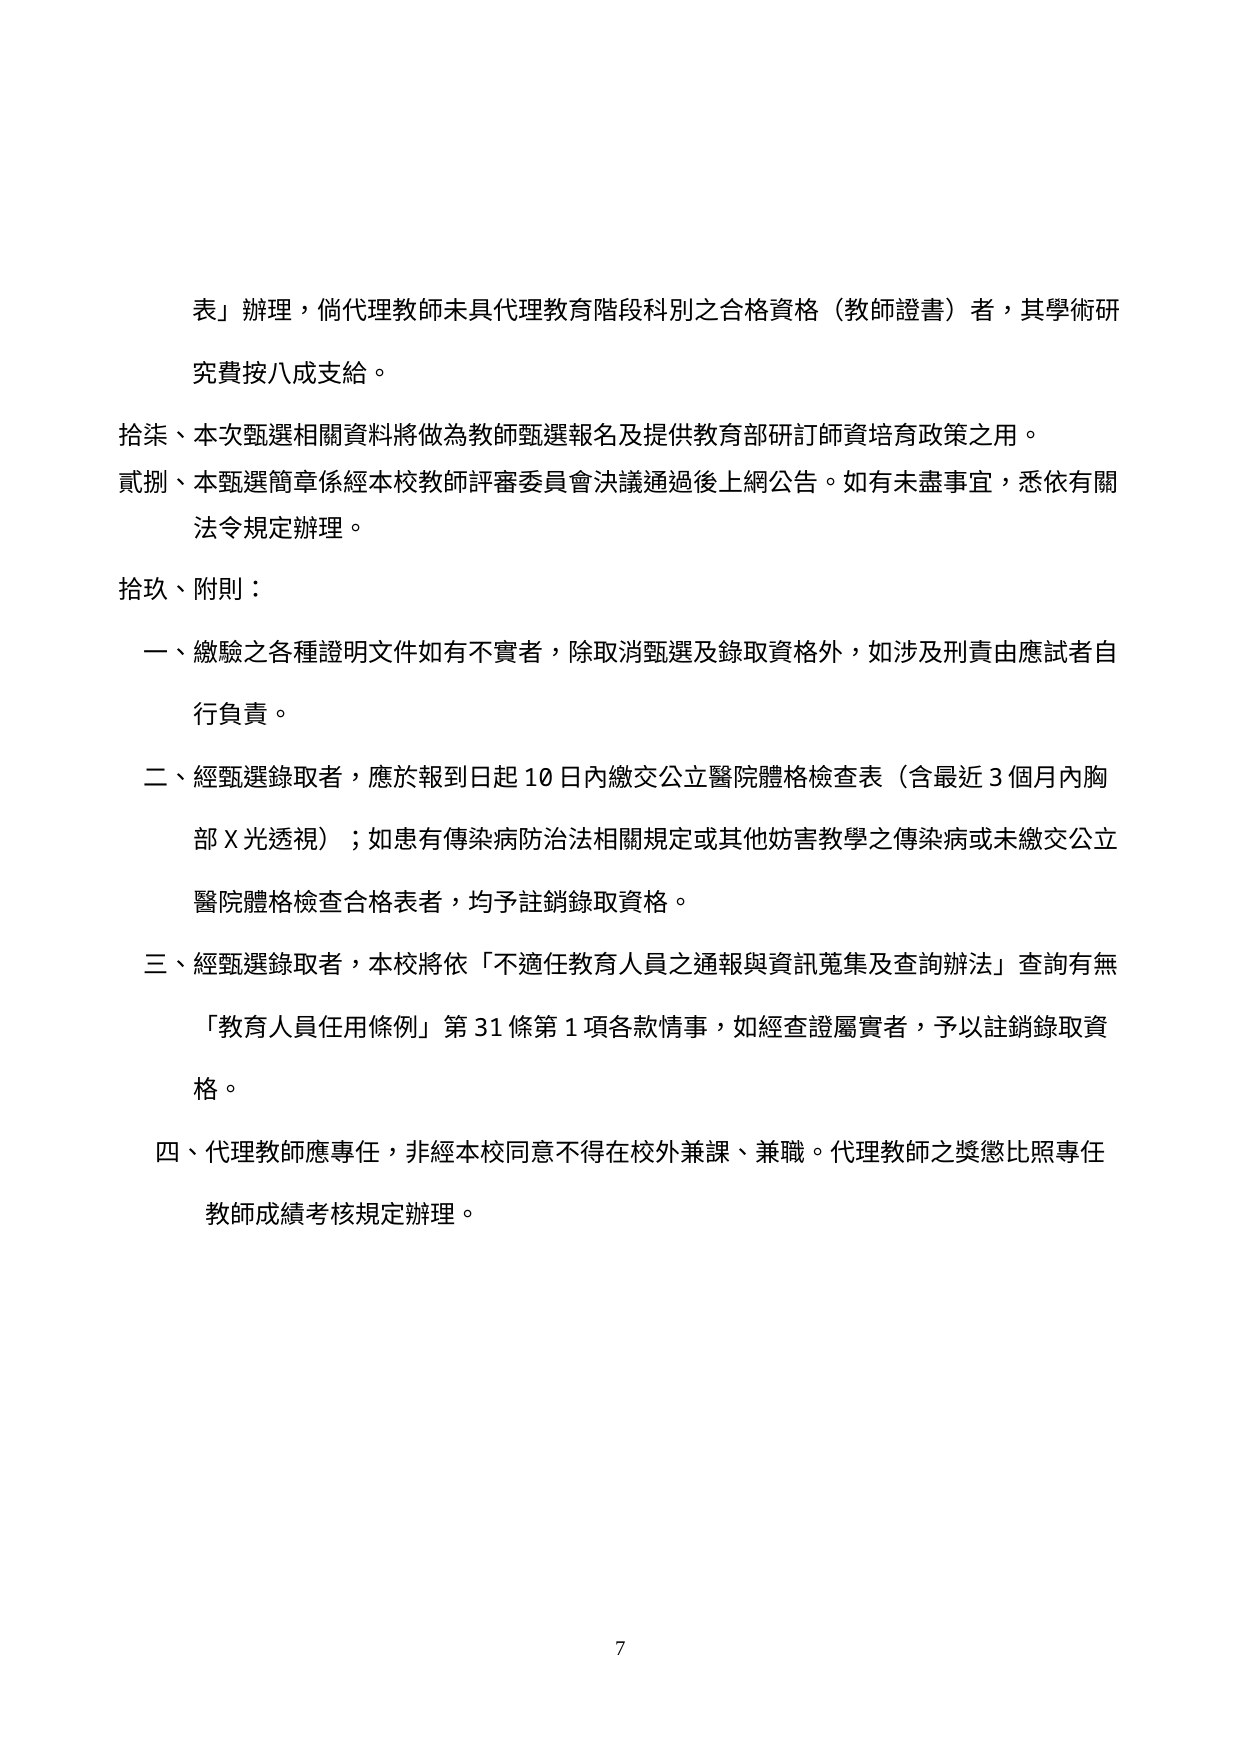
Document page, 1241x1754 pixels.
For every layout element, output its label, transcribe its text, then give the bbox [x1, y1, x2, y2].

text 拾玖、附則： [118, 546, 1122, 609]
text 表」辦理，倘代理教師未具代理教育階段科別之合格資格（教師證書）者，其學術研究費按八成支給。 [118, 267, 1122, 392]
text 拾柒、本次甄選相關資料將做為教師甄選報名及提供教育部研訂師資培育政策之用。 [118, 392, 1122, 455]
text 一、繳驗之各種證明文件如有不實者，除取消甄選及錄取資格外，如涉及刑責由應試者自行負責。 [143, 609, 1122, 734]
text 四、代理教師應專任，非經本校同意不得在校外兼課、兼職。代理教師之獎懲比照專任教師成績考核規定辦理。 [156, 1109, 1122, 1234]
text 二、經甄選錄取者，應於報到日起10日內繳交公立醫院體格檢查表（含最近3個月內胸部X光透視）；如患有傳染病防治法相關規定或其他妨害教學之傳染病或未繳交公立醫院體格檢查合格表者，均予註銷錄取資格。 [143, 734, 1122, 921]
text 貳捌、本甄選簡章係經本校教師評審委員會決議通過後上網公告。如有未盡事宜，悉依有關法令規定辦理。 [118, 455, 1122, 546]
text 三、經甄選錄取者，本校將依「不適任教育人員之通報與資訊蒐集及查詢辦法」查詢有無「教育人員任用條例」第31條第1項各款情事，如經查證屬實者，予以註銷錄取資格。 [143, 921, 1122, 1109]
